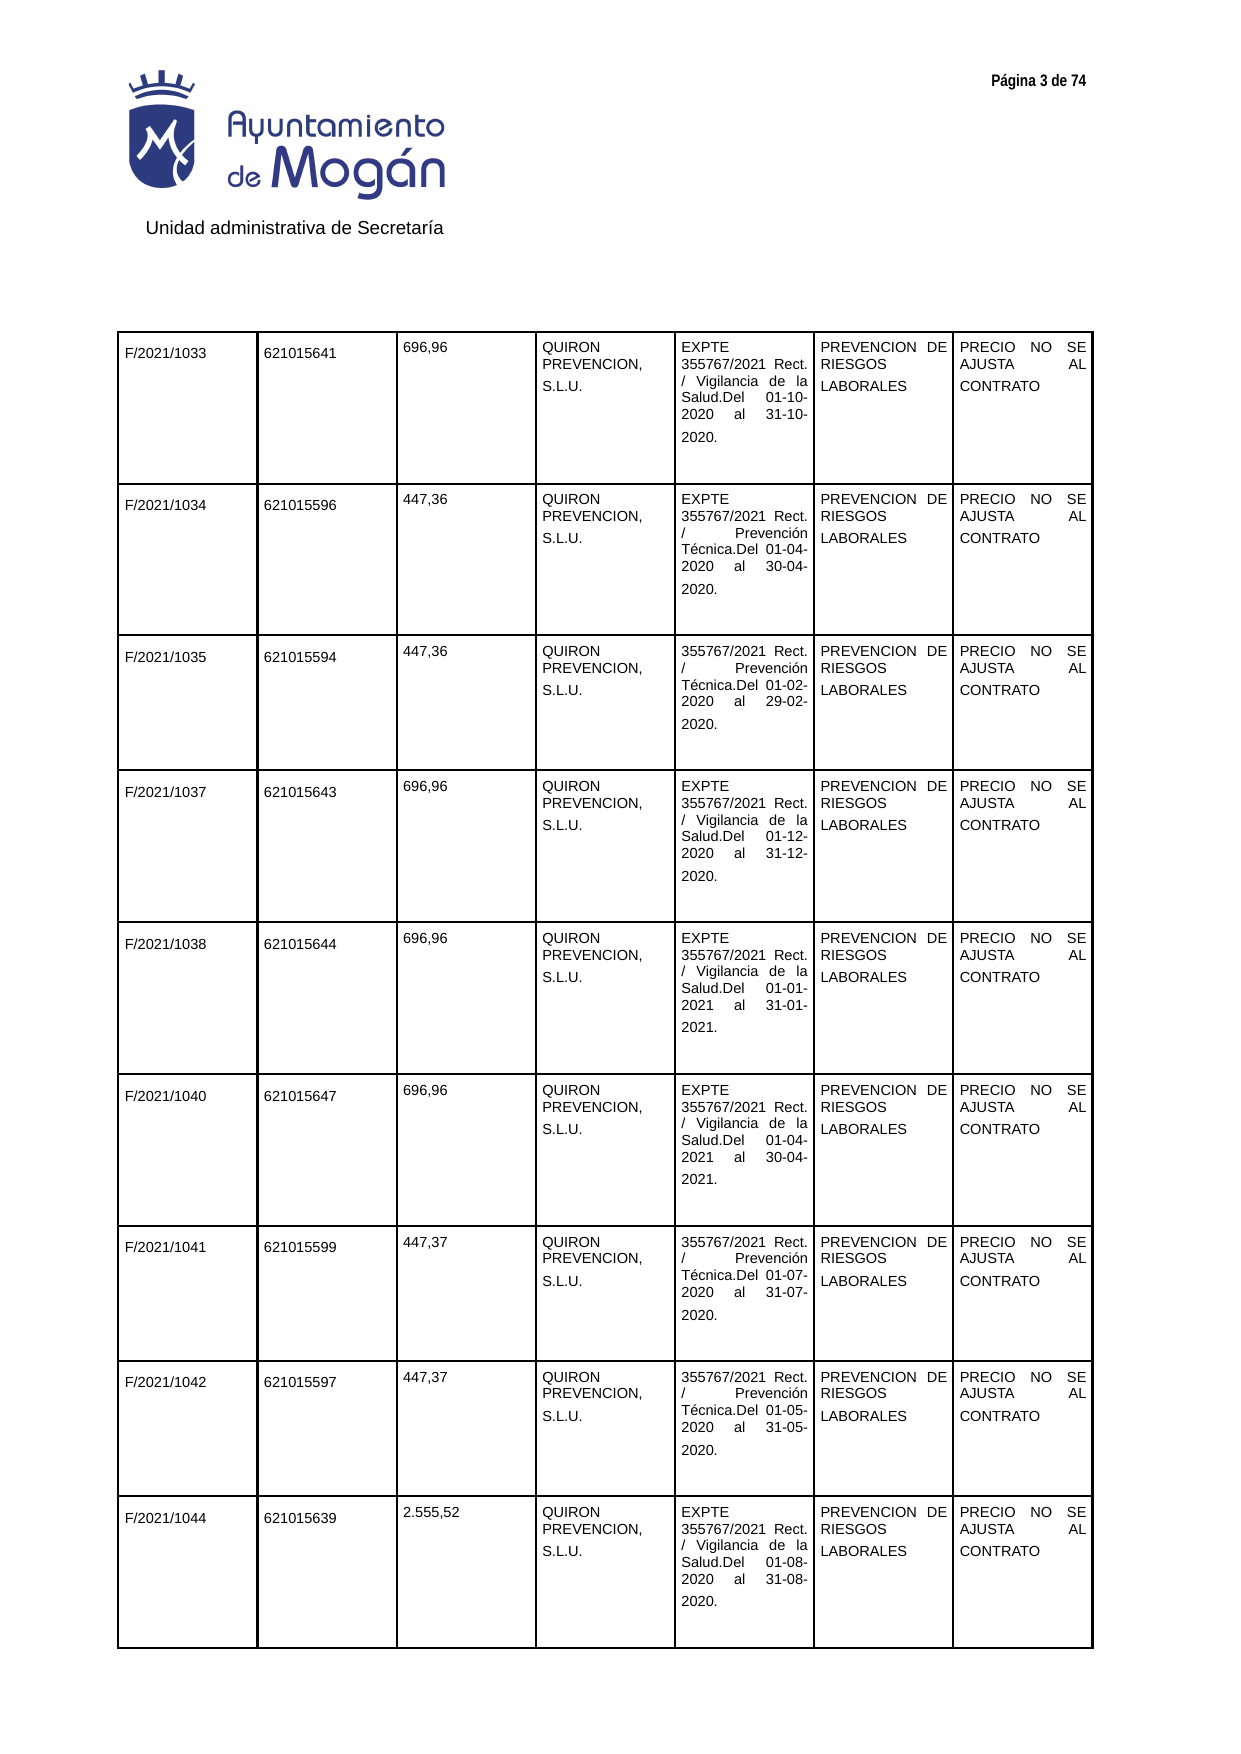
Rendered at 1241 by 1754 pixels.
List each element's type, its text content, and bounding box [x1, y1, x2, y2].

table_cell PRECIO NO SE AJUSTA AL CONTRATO [954, 636, 1091, 769]
table_cell 696,96 [398, 771, 535, 921]
table_cell F/2021/1033 [119, 333, 256, 482]
table_cell QUIRON PREVENCION, S.L.U. [537, 636, 674, 769]
table_cell PREVENCION DE RIESGOS LABORALES [815, 485, 952, 634]
table_cell 355767/2021 Rect. / Prevención Técnica.Del 01-05-2020 al 31-05-2020. [676, 1362, 813, 1495]
table_cell 355767/2021 Rect. / Prevención Técnica.Del 01-02-2020 al 29-02-2020. [676, 636, 813, 769]
table_cell PRECIO NO SE AJUSTA AL CONTRATO [954, 1075, 1091, 1225]
table_cell QUIRON PREVENCION, S.L.U. [537, 485, 674, 634]
table_cell 621015597 [259, 1362, 396, 1495]
table_cell 447,37 [398, 1227, 535, 1360]
table_cell PRECIO NO SE AJUSTA AL CONTRATO [954, 1227, 1091, 1360]
table_cell PREVENCION DE RIESGOS LABORALES [815, 1075, 952, 1225]
table_cell PRECIO NO SE AJUSTA AL CONTRATO [954, 923, 1091, 1073]
table_cell PREVENCION DE RIESGOS LABORALES [815, 333, 952, 482]
table_cell F/2021/1042 [119, 1362, 256, 1495]
table_cell 447,36 [398, 485, 535, 634]
table_cell EXPTE 355767/2021 Rect. / Vigilancia de la Salud.Del 01-08-2020 al 31-08-2020. [676, 1497, 813, 1647]
table_cell 621015596 [259, 485, 396, 634]
table_cell 447,37 [398, 1362, 535, 1495]
table_cell F/2021/1037 [119, 771, 256, 921]
table_cell F/2021/1034 [119, 485, 256, 634]
table_cell EXPTE 355767/2021 Rect. / Vigilancia de la Salud.Del 01-10-2020 al 31-10-2020. [676, 333, 813, 482]
table_cell PREVENCION DE RIESGOS LABORALES [815, 923, 952, 1073]
table_cell F/2021/1041 [119, 1227, 256, 1360]
table_cell QUIRON PREVENCION, S.L.U. [537, 771, 674, 921]
table_cell PREVENCION DE RIESGOS LABORALES [815, 1497, 952, 1647]
table_cell EXPTE 355767/2021 Rect. / Prevención Técnica.Del 01-04-2020 al 30-04-2020. [676, 485, 813, 634]
table_cell QUIRON PREVENCION, S.L.U. [537, 333, 674, 482]
table_cell QUIRON PREVENCION, S.L.U. [537, 1227, 674, 1360]
table_cell QUIRON PREVENCION, S.L.U. [537, 1497, 674, 1647]
table_cell QUIRON PREVENCION, S.L.U. [537, 1362, 674, 1495]
table_cell EXPTE 355767/2021 Rect. / Vigilancia de la Salud.Del 01-04-2021 al 30-04-2021. [676, 1075, 813, 1225]
table_cell F/2021/1038 [119, 923, 256, 1073]
table_cell 621015647 [259, 1075, 396, 1225]
table_cell 696,96 [398, 1075, 535, 1225]
table_cell 621015599 [259, 1227, 396, 1360]
table_cell F/2021/1040 [119, 1075, 256, 1225]
table_cell 621015641 [259, 333, 396, 482]
table_cell 621015594 [259, 636, 396, 769]
table_cell 696,96 [398, 923, 535, 1073]
table_cell QUIRON PREVENCION, S.L.U. [537, 923, 674, 1073]
table_cell PREVENCION DE RIESGOS LABORALES [815, 1227, 952, 1360]
table_cell 2.555,52 [398, 1497, 535, 1647]
table_cell PRECIO NO SE AJUSTA AL CONTRATO [954, 771, 1091, 921]
table_cell 621015639 [259, 1497, 396, 1647]
table_cell PRECIO NO SE AJUSTA AL CONTRATO [954, 333, 1091, 482]
table_cell 355767/2021 Rect. / Prevención Técnica.Del 01-07-2020 al 31-07-2020. [676, 1227, 813, 1360]
table_cell 621015644 [259, 923, 396, 1073]
table_cell F/2021/1035 [119, 636, 256, 769]
table_cell 696,96 [398, 333, 535, 482]
table_cell PRECIO NO SE AJUSTA AL CONTRATO [954, 1362, 1091, 1495]
table_cell PRECIO NO SE AJUSTA AL CONTRATO [954, 1497, 1091, 1647]
table_cell 621015643 [259, 771, 396, 921]
table_cell QUIRON PREVENCION, S.L.U. [537, 1075, 674, 1225]
table_cell EXPTE 355767/2021 Rect. / Vigilancia de la Salud.Del 01-01-2021 al 31-01-2021. [676, 923, 813, 1073]
table_cell PRECIO NO SE AJUSTA AL CONTRATO [954, 485, 1091, 634]
table_cell PREVENCION DE RIESGOS LABORALES [815, 1362, 952, 1495]
table_cell 447,36 [398, 636, 535, 769]
table_cell EXPTE 355767/2021 Rect. / Vigilancia de la Salud.Del 01-12-2020 al 31-12-2020. [676, 771, 813, 921]
table_cell F/2021/1044 [119, 1497, 256, 1647]
picture [128, 70, 445, 206]
table_cell PREVENCION DE RIESGOS LABORALES [815, 771, 952, 921]
table_cell PREVENCION DE RIESGOS LABORALES [815, 636, 952, 769]
